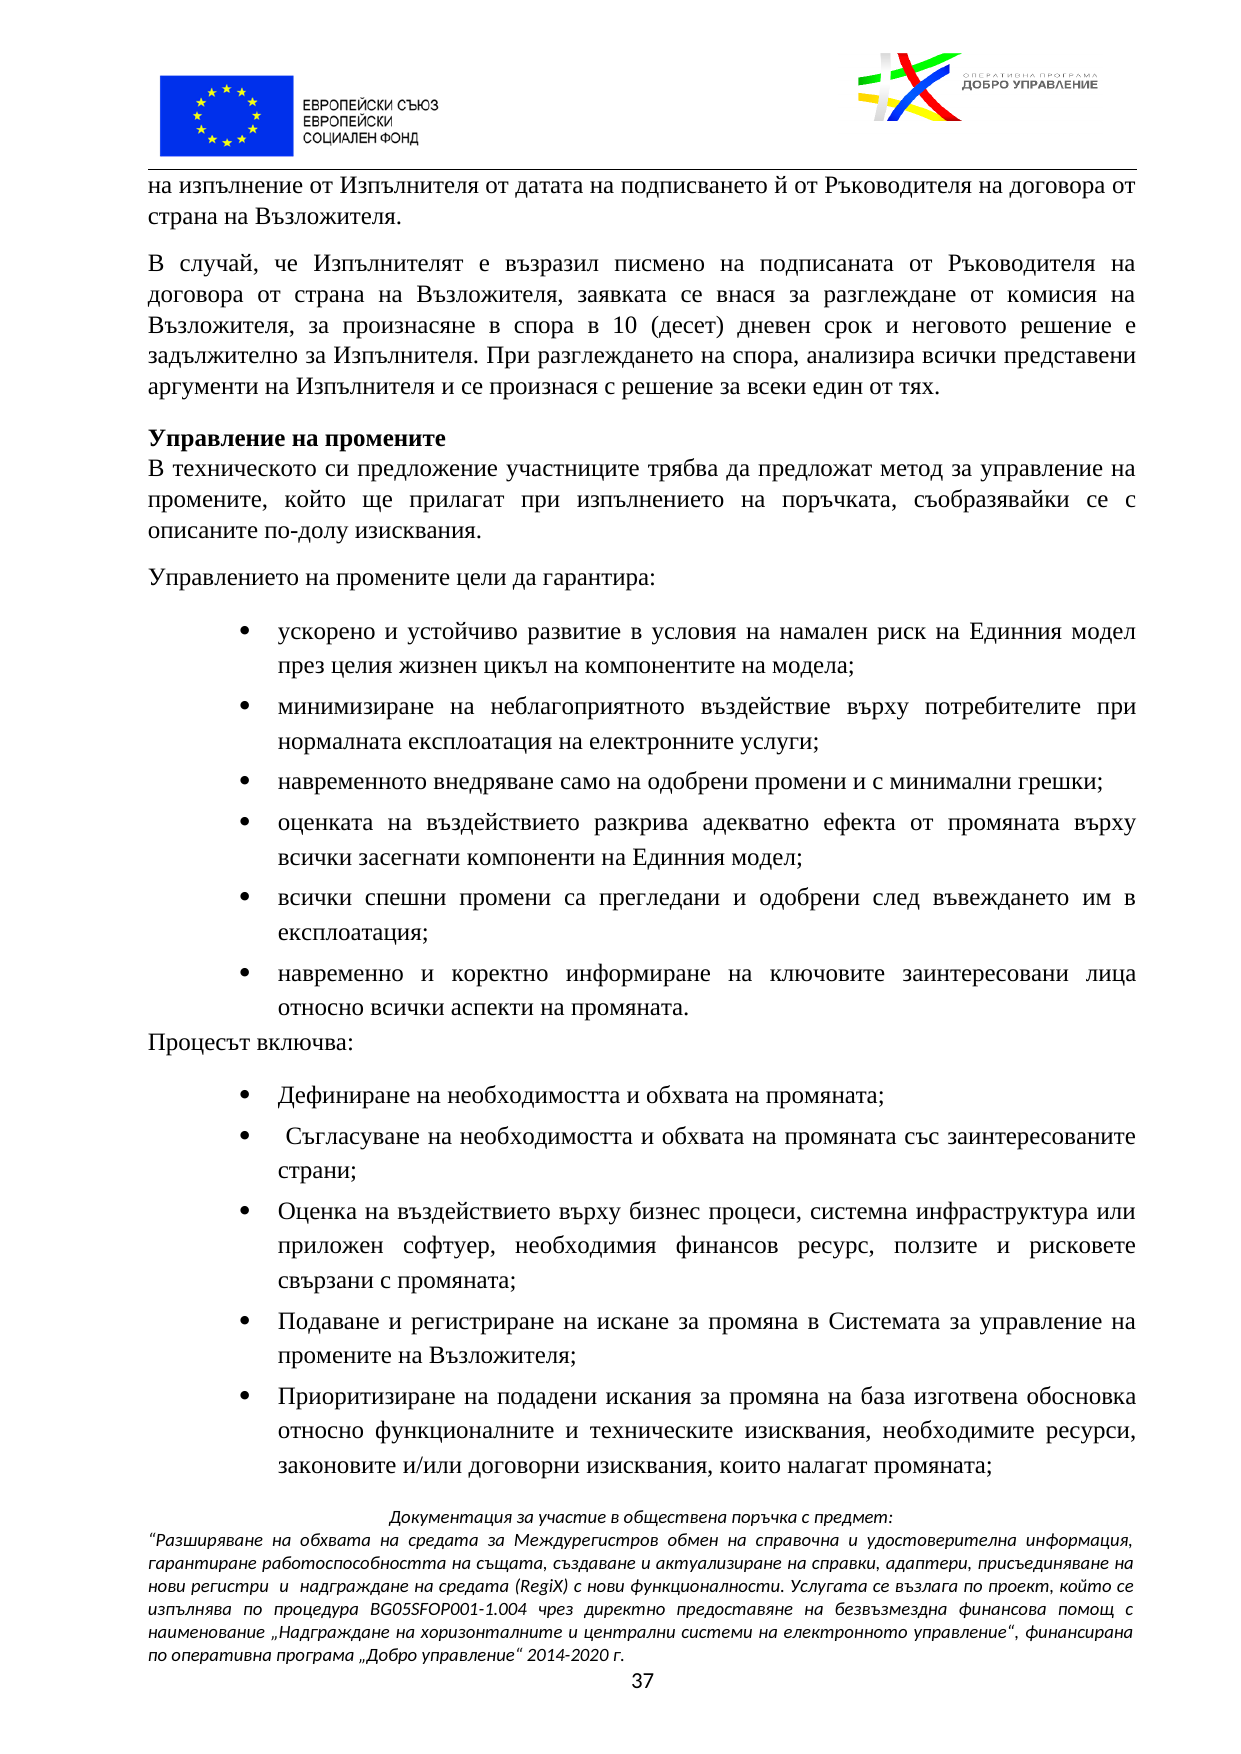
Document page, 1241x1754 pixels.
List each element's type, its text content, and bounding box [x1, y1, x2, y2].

text Управлението на промените цели да гарантира: [148, 562, 1137, 591]
list всички спешни промени са прегледани и одобрени след въвеждането им в експлоатация; [240, 882, 1137, 946]
list Съгласуване на необходимостта и обхвата на промяната със заинтересованите страни; [240, 1121, 1137, 1184]
list Приоритизиране на подадени искания за промяна на база изготвена обосновка относно функционалните и техническите изисквания, необходимите ресурси, законовите и/или договорни изисквания, които налагат промяната; [240, 1381, 1137, 1479]
text на изпълнение от Изпълнителя от датата на подписването й от Ръководителя на договора от страна на Възложителя. [148, 170, 1137, 230]
subtitle Управление на промените [148, 423, 1137, 452]
list Подаване и регистриране на искане за промяна в Системата за управление на промените на Възложителя; [240, 1306, 1137, 1369]
list минимизиране на неблагоприятното въздействие върху потребителите при нормалната експлоатация на електронните услуги; [240, 691, 1137, 754]
list Дефиниране на необходимостта и обхвата на промяната; [240, 1080, 1137, 1109]
list оценката на въздействието разкрива адекватно ефекта от промяната върху всички засегнати компоненти на Единния модел; [240, 807, 1137, 870]
list навременно и коректно информиране на ключовите заинтересовани лица относно всички аспекти на промяната. [240, 958, 1137, 1021]
text В техническото си предложение участниците трябва да предложат метод за управление на промените, който ще прилагат при изпълнението на поръчката, съобразявайки се с описаните по-долу изисквания. [148, 453, 1137, 544]
text В случай, че Изпълнителят е възразил писмено на подписаната от Ръководителя на договора от страна на Възложителя, заявката се внася за разглеждане от комисия на Възложителя, за произнасяне в спора в 10 (десет) дневен срок и неговото решение е задължително за Изпълнителя. При разглеждането на спора, анализира всички представени аргументи на Изпълнителя и се произнася с решение за всеки един от тях. [148, 248, 1137, 400]
list навременното внедряване само на одобрени промени и с минимални грешки; [240, 766, 1137, 795]
text Процесът включва: [148, 1027, 1137, 1055]
list ускорено и устойчиво развитие в условия на намален риск на Единния модел през целия жизнен цикъл на компонентите на модела; [240, 616, 1137, 679]
list Оценка на въздействието върху бизнес процеси, системна инфраструктура или приложен софтуер, необходимия финансов ресурс, ползите и рисковете свързани с промяната; [240, 1196, 1137, 1294]
